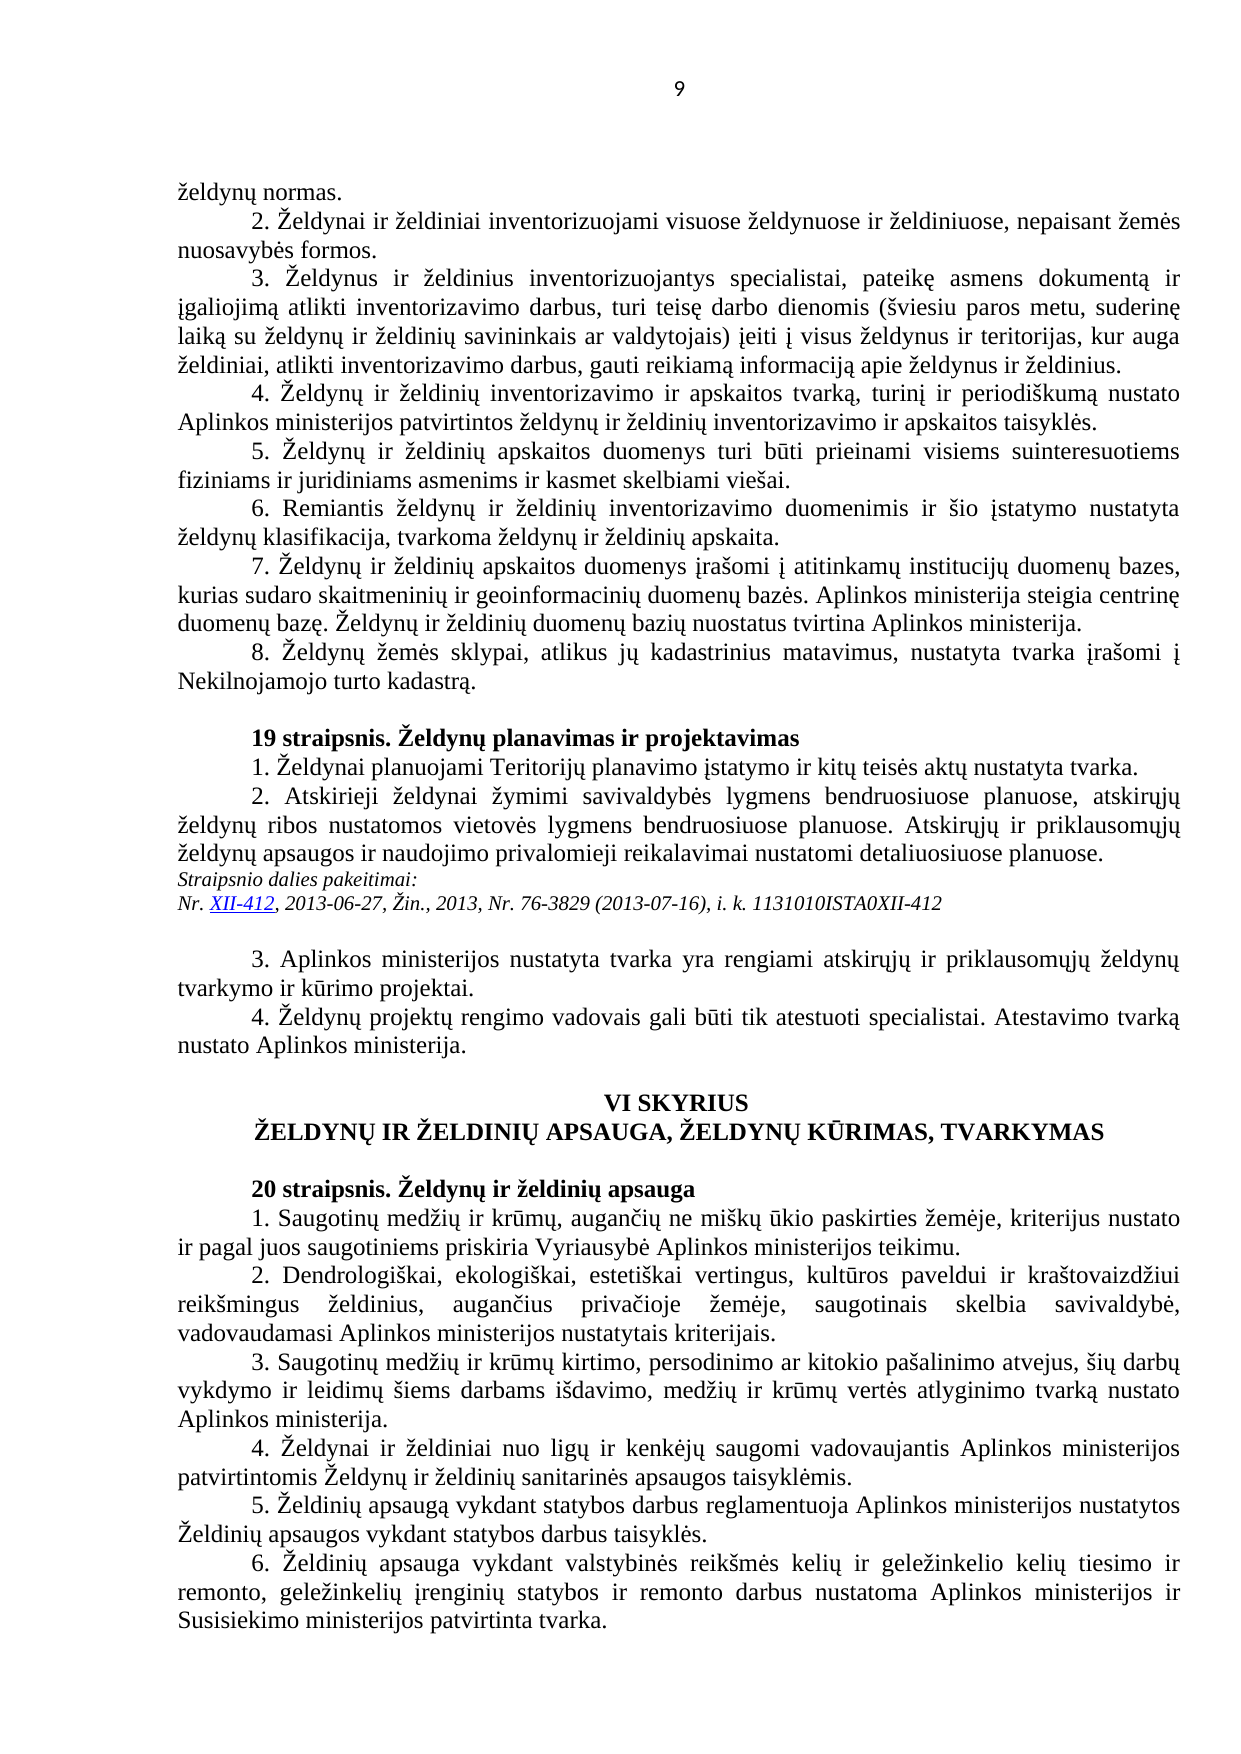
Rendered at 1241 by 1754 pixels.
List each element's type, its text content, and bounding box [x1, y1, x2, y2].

text 4. Želdynų projektų rengimo vadovais gali būti tik atestuoti specialistai. Atestavimo tvarką nustato Aplinkos ministerija. [177, 1002, 1181, 1059]
text 5. Želdinių apsaugą vykdant statybos darbus reglamentuoja Aplinkos ministerijos nustatytos Želdinių apsaugos vykdant statybos darbus taisyklės. [177, 1490, 1181, 1548]
text 6. Remiantis želdynų ir želdinių inventorizavimo duomenimis ir šio įstatymo nustatyta želdynų klasifikacija, tvarkoma želdynų ir želdinių apskaita. [177, 493, 1181, 551]
text 4. Želdynai ir želdiniai nuo ligų ir kenkėjų saugomi vadovaujantis Aplinkos ministerijos patvirtintomis Želdynų ir želdinių sanitarinės apsaugos taisyklėmis. [177, 1433, 1181, 1490]
text Nr. XII-412, 2013-06-27, Žin., 2013, Nr. 76-3829 (2013-07-16), i. k. 1131010ISTA0XII-412 [177, 891, 1181, 915]
text želdynų normas. [177, 177, 1181, 206]
text 5. Želdynų ir želdinių apskaitos duomenys turi būti prieinami visiems suinteresuotiems fiziniams ir juridiniams asmenims ir kasmet skelbiami viešai. [177, 436, 1181, 493]
text 1. Saugotinų medžių ir krūmų, augančių ne miškų ūkio paskirties žemėje, kriterijus nustato ir pagal juos saugotiniems priskiria Vyriausybė Aplinkos ministerijos teikimu. [177, 1203, 1181, 1260]
text 2. Dendrologiškai, ekologiškai, estetiškai vertingus, kultūros paveldui ir kraštovaizdžiui reikšmingus želdinius, augančius privačioje žemėje, saugotinais skelbia savivaldybė, vadovaudamasi Aplinkos ministerijos nustatytais kriterijais. [177, 1260, 1181, 1347]
text 3. Saugotinų medžių ir krūmų kirtimo, persodinimo ar kitokio pašalinimo atvejus, šių darbų vykdymo ir leidimų šiems darbams išdavimo, medžių ir krūmų vertės atlyginimo tvarką nustato Aplinkos ministerija. [177, 1347, 1181, 1433]
text 7. Želdynų ir želdinių apskaitos duomenys įrašomi į atitinkamų institucijų duomenų bazes, kurias sudaro skaitmeninių ir geoinformacinių duomenų bazės. Aplinkos ministerija steigia centrinę duomenų bazę. Želdynų ir želdinių duomenų bazių nuostatus tvirtina Aplinkos ministerija. [177, 551, 1181, 637]
text 20 straipsnis. Želdynų ir želdinių apsauga [177, 1174, 1181, 1203]
text 6. Želdinių apsauga vykdant valstybinės reikšmės kelių ir geležinkelio kelių tiesimo ir remonto, geležinkelių įrenginių statybos ir remonto darbus nustatoma Aplinkos ministerijos ir Susisiekimo ministerijos patvirtinta tvarka. [177, 1548, 1181, 1634]
text 4. Želdynų ir želdinių inventorizavimo ir apskaitos tvarką, turinį ir periodiškumą nustato Aplinkos ministerijos patvirtintos želdynų ir želdinių inventorizavimo ir apskaitos taisyklės. [177, 378, 1181, 436]
text Straipsnio dalies pakeitimai: [177, 867, 1181, 891]
text 3. Aplinkos ministerijos nustatyta tvarka yra rengiami atskirųjų ir priklausomųjų želdynų tvarkymo ir kūrimo projektai. [177, 944, 1181, 1002]
text 19 straipsnis. Želdynų planavimas ir projektavimas [177, 723, 1181, 752]
text 2. Atskirieji želdynai žymimi savivaldybės lygmens bendruosiuose planuose, atskirųjų želdynų ribos nustatomos vietovės lygmens bendruosiuose planuose. Atskirųjų ir priklausomųjų želdynų apsaugos ir naudojimo privalomieji reikalavimai nustatomi detaliuosiuose planuose. [177, 781, 1181, 867]
text 2. Želdynai ir želdiniai inventorizuojami visuose želdynuose ir želdiniuose, nepaisant žemės nuosavybės formos. [177, 206, 1181, 263]
text 1. Želdynai planuojami Teritorijų planavimo įstatymo ir kitų teisės aktų nustatyta tvarka. [177, 752, 1181, 781]
text VI SKYRIUS [177, 1088, 1181, 1117]
text 3. Želdynus ir želdinius inventorizuojantys specialistai, pateikę asmens dokumentą ir įgaliojimą atlikti inventorizavimo darbus, turi teisę darbo dienomis (šviesiu paros metu, suderinę laiką su želdynų ir želdinių savininkais ar valdytojais) įeiti į visus želdynus ir teritorijas, kur auga želdiniai, atlikti inventorizavimo darbus, gauti reikiamą informaciją apie želdynus ir želdinius. [177, 263, 1181, 378]
text 8. Želdynų žemės sklypai, atlikus jų kadastrinius matavimus, nustatyta tvarka įrašomi į Nekilnojamojo turto kadastrą. [177, 637, 1181, 695]
text ŽELDYNŲ IR ŽELDINIŲ APSAUGA, ŽELDYNŲ KŪRIMAS, TVARKYMAS [177, 1117, 1181, 1145]
